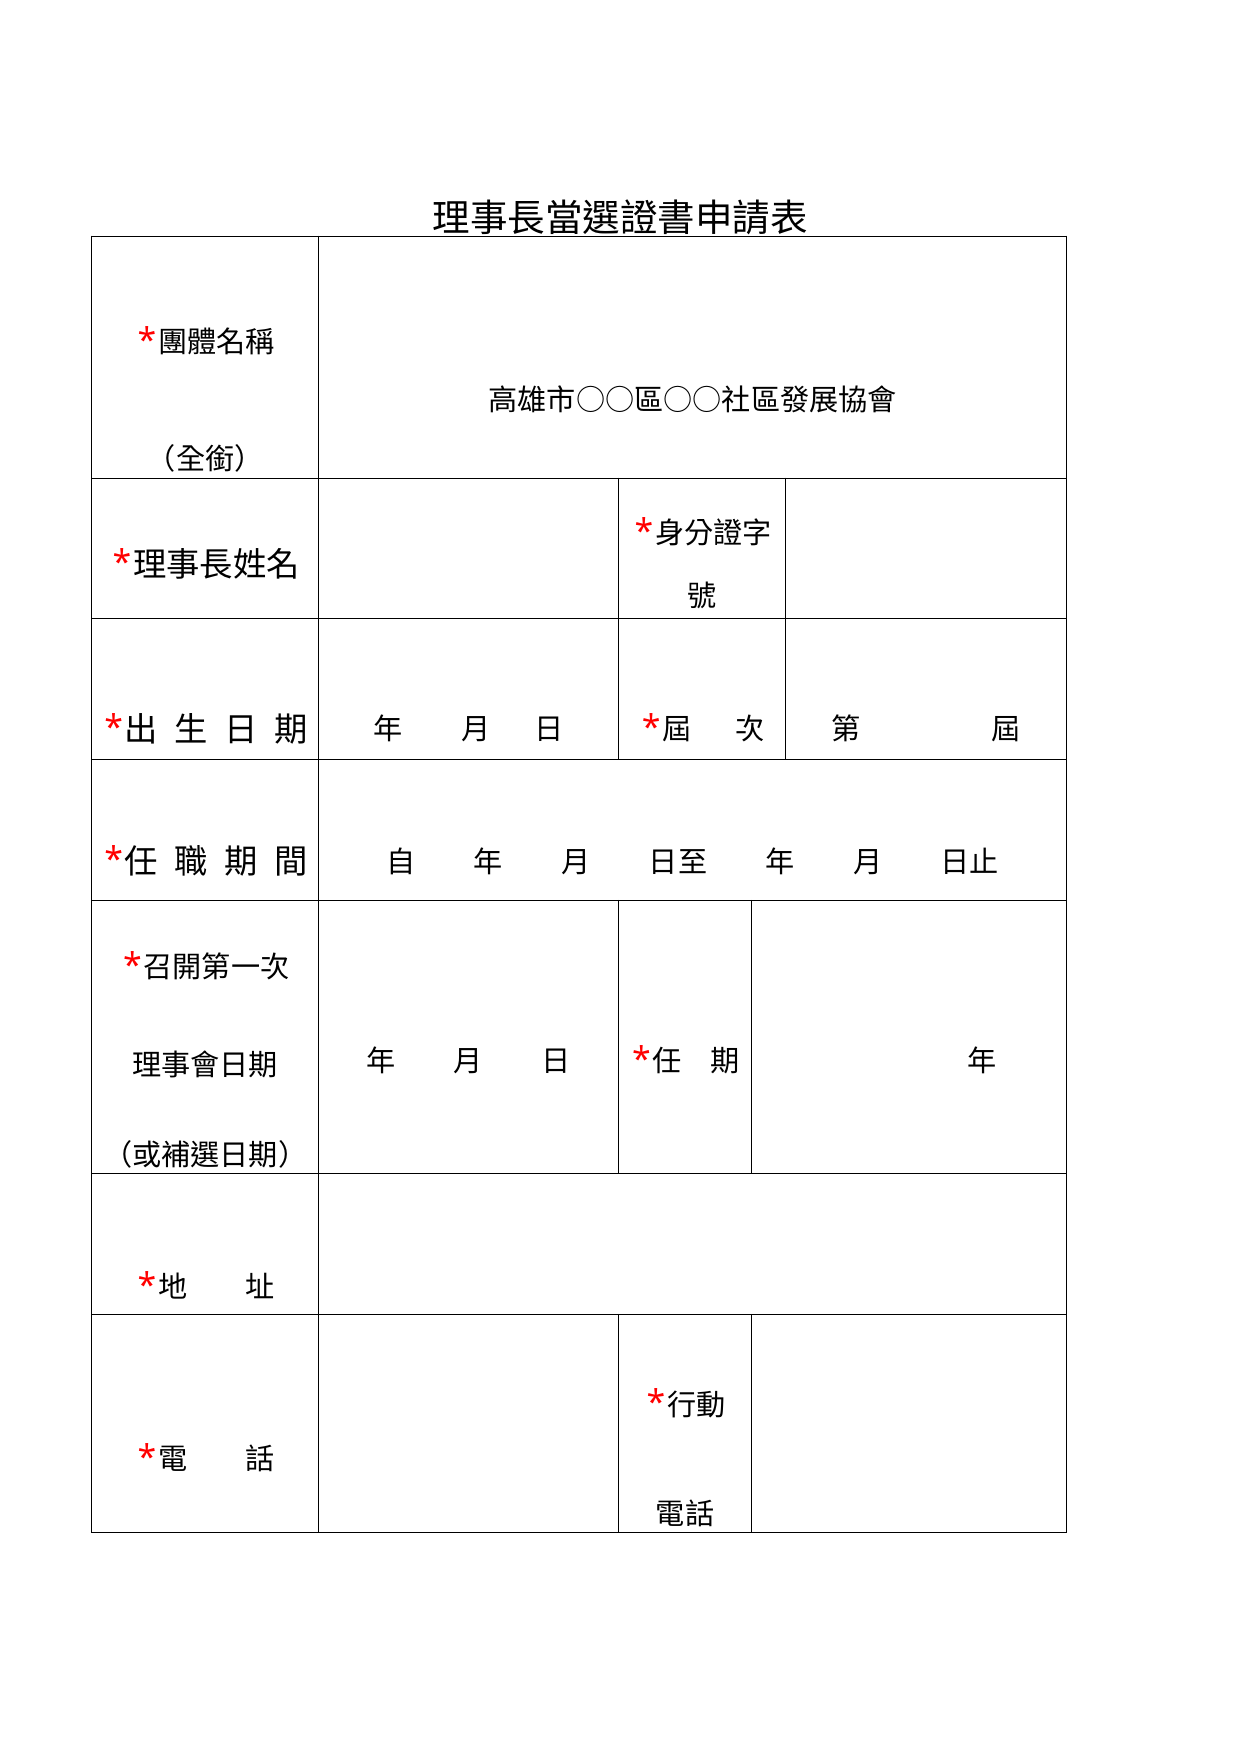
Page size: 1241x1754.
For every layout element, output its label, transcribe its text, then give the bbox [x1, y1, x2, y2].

table_cell *召開第一次 理事會日期 （或補選日期） [92, 901, 318, 1173]
table_cell [786, 479, 1066, 618]
table_cell *電 話 [92, 1315, 318, 1532]
table_cell *任 職 期 間 [92, 760, 318, 900]
table_cell *出 生 日 期 [92, 619, 318, 759]
text 理事長當選證書申請表 [89, 173, 1152, 236]
table_cell *行動 電話 [619, 1315, 751, 1532]
table_cell *任 期 [619, 901, 751, 1173]
table_cell *地 址 [92, 1174, 318, 1314]
table_cell 年 月 日 [319, 901, 618, 1173]
table_cell 年 月 日 [319, 619, 618, 759]
table_cell 自 年 月 日至 年 月 日止 [319, 760, 1066, 900]
table_header *團體名稱 （全銜） [92, 237, 318, 477]
table_cell 第 屆 [786, 619, 1066, 759]
table_cell [319, 1315, 618, 1532]
table_cell *屆 次 [619, 619, 785, 759]
table_header 高雄市○○區○○社區發展協會 [319, 237, 1066, 477]
table_cell [319, 479, 618, 618]
table_cell 年 [752, 901, 1066, 1173]
table_cell [752, 1315, 1066, 1532]
table_cell *理事長姓名 [92, 479, 318, 618]
table_cell [319, 1174, 1066, 1314]
table_cell *身分證字號 [619, 479, 785, 618]
